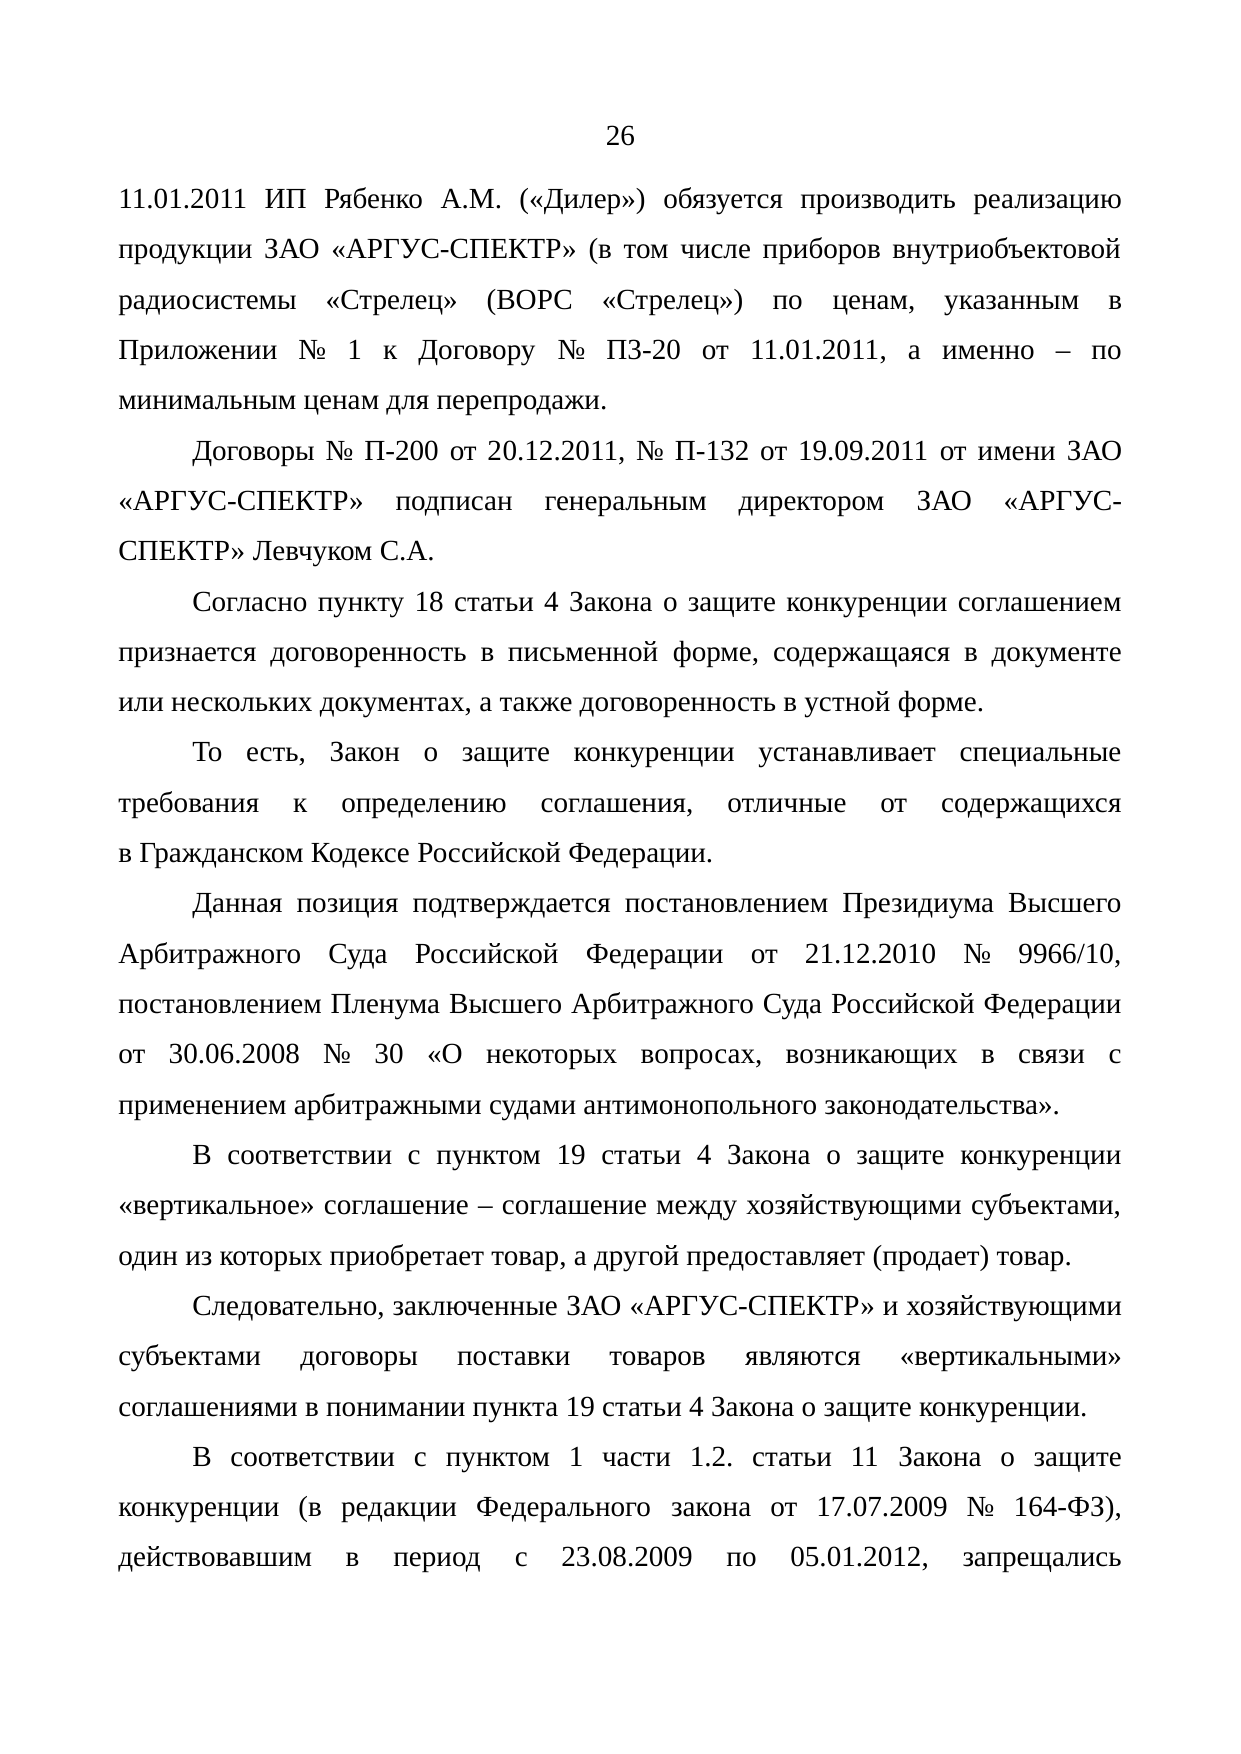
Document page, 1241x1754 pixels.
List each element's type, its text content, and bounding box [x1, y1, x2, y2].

text Согласно пункту 18 статьи 4 Закона о защите конкуренции соглашением признается договоренность в письменной форме, содержащаяся в документе или нескольких документах, а также договоренность в устной форме. [118, 584, 1122, 718]
text В соответствии с пунктом 1 части 1.2. статьи 11 Закона о защите конкуренции (в редакции Федерального закона от 17.07.2009 № 164-ФЗ), действовавшим в период с 23.08.2009 по 05.01.2012, запрещались [118, 1439, 1122, 1573]
text То есть, Закон о защите конкуренции устанавливает специальные требования к определению соглашения, отличные от содержащихся в Гражданском Кодексе Российской Федерации. [118, 734, 1122, 869]
text Договоры № П-200 от 20.12.2011, № П-132 от 19.09.2011 от имени ЗАО «АРГУС-СПЕКТР» подписан генеральным директором ЗАО «АРГУС-СПЕКТР» Левчуком С.А. [118, 433, 1122, 567]
text В соответствии с пунктом 19 статьи 4 Закона о защите конкуренции «вертикальное» соглашение – соглашение между хозяйствующими субъектами, один из которых приобретает товар, а другой предоставляет (продает) товар. [118, 1137, 1122, 1271]
text Следовательно, заключенные ЗАО «АРГУС-СПЕКТР» и хозяйствующими субъектами договоры поставки товаров являются «вертикальными» соглашениями в понимании пункта 19 статьи 4 Закона о защите конкуренции. [118, 1288, 1122, 1422]
text 11.01.2011 ИП Рябенко А.М. («Дилер») обязуется производить реализацию продукции ЗАО «АРГУС-СПЕКТР» (в том числе приборов внутриобъектовой радиосистемы «Стрелец» (ВОРС «Стрелец») по ценам, указанным в Приложении № 1 к Договору № П3-20 от 11.01.2011, а именно – по минимальным ценам для перепродажи. [118, 181, 1122, 416]
text Данная позиция подтверждается постановлением Президиума Высшего Арбитражного Суда Российской Федерации от 21.12.2010 № 9966/10, постановлением Пленума Высшего Арбитражного Суда Российской Федерации от 30.06.2008 № 30 «О некоторых вопросах, возникающих в связи с применением арбитражными судами антимонопольного законодательства». [118, 886, 1122, 1120]
